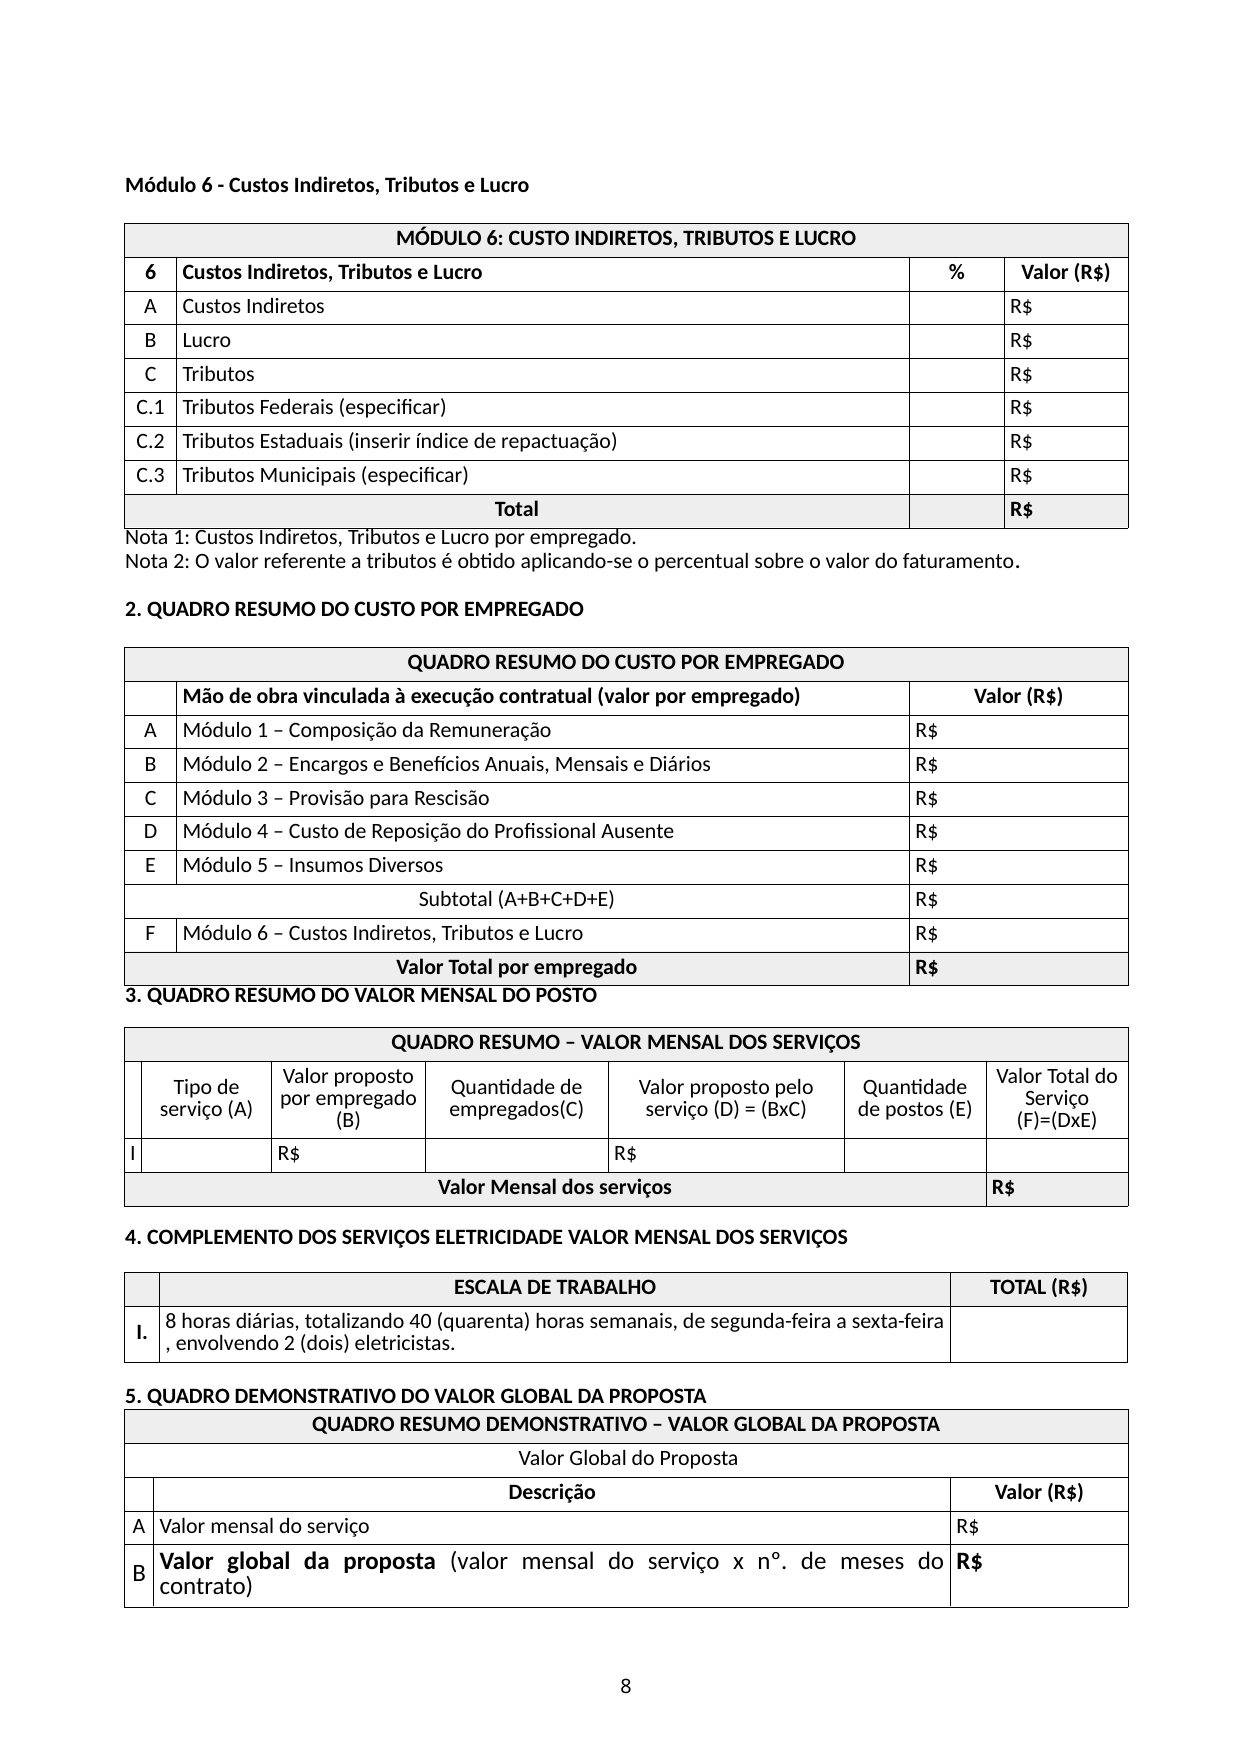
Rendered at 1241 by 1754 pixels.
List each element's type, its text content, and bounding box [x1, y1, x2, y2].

text Nota 2: O valor referente a tributos é obtido aplicando-se o percentual sobre o valor do faturamento. [125, 550, 1127, 575]
table_cell 6 [125, 258, 176, 291]
table_cell Valor mensal do serviço [154, 1512, 950, 1544]
table_cell B [125, 1545, 153, 1606]
table_cell R$ [951, 1512, 1128, 1544]
text 5. QUADRO DEMONSTRATIVO DO VALOR GLOBAL DA PROPOSTA [125, 1387, 1127, 1409]
table_header TOTAL (R$) [951, 1273, 1127, 1306]
table_cell Valor (R$) [951, 1478, 1128, 1511]
table_cell Subtotal (A+B+C+D+E) [125, 885, 909, 918]
table_cell [125, 1062, 141, 1138]
table_cell Módulo 2 – Encargos e Benefícios Anuais, Mensais e Diários [177, 749, 909, 782]
table_cell [987, 1139, 1128, 1172]
table_header QUADRO RESUMO DO CUSTO POR EMPREGADO [125, 648, 1128, 681]
text 3. QUADRO RESUMO DO VALOR MENSAL DO POSTO [125, 986, 1127, 1008]
table_cell Valor proposto pelo serviço (D) = (BxC) [609, 1062, 844, 1138]
table_cell B [125, 749, 176, 782]
table_cell I [125, 1139, 141, 1172]
table_header ESCALA DE TRABALHO [160, 1273, 950, 1306]
table_cell Valor (R$) [910, 682, 1128, 714]
table_cell R$ [272, 1139, 425, 1172]
table_cell C.2 [125, 427, 176, 460]
table_cell 8 horas diárias, totalizando 40 (quarenta) horas semanais, de segunda-feira a sexta-feira , envolvendo 2 (dois) eletricistas. [160, 1307, 950, 1362]
table_cell Total [125, 495, 909, 527]
table_cell Custos Indiretos [177, 292, 909, 324]
table_cell R$ [1005, 427, 1128, 460]
table_cell Tributos [177, 359, 909, 392]
table_header MÓDULO 6: CUSTO INDIRETOS, TRIBUTOS E LUCRO [125, 224, 1128, 257]
table_cell Valor Global do Proposta [125, 1444, 1128, 1477]
table_cell A [125, 716, 176, 748]
table_cell [951, 1307, 1127, 1362]
table_cell F [125, 919, 176, 951]
table_cell R$ [1005, 359, 1128, 392]
table_cell I. [125, 1307, 159, 1362]
table_cell [910, 393, 1004, 426]
table_cell R$ [1005, 461, 1128, 494]
table_cell % [910, 258, 1004, 291]
table_cell [125, 1478, 153, 1511]
text Nota 1: Custos Indiretos, Tributos e Lucro por empregado. [125, 529, 1127, 550]
table_cell R$ [910, 783, 1128, 816]
table_cell Mão de obra vinculada à execução contratual (valor por empregado) [177, 682, 909, 714]
table_cell [910, 427, 1004, 460]
table_cell Tributos Estaduais (inserir índice de repactuação) [177, 427, 909, 460]
table_cell [910, 325, 1004, 358]
table_cell R$ [1005, 325, 1128, 358]
table_cell R$ [1005, 292, 1128, 324]
table_cell R$ [910, 817, 1128, 850]
table_cell Tipo de serviço (A) [142, 1062, 271, 1138]
table_cell Módulo 4 – Custo de Reposição do Profissional Ausente [177, 817, 909, 850]
table_cell R$ [1005, 495, 1128, 527]
table_cell [910, 461, 1004, 494]
table_cell Módulo 1 – Composição da Remuneração [177, 716, 909, 748]
table_cell [426, 1139, 608, 1172]
table_cell [910, 292, 1004, 324]
table_cell A [125, 1512, 153, 1544]
table_cell Valor global da proposta (valor mensal do serviço x nº. de meses do contrato) [154, 1545, 950, 1606]
table_header QUADRO RESUMO DEMONSTRATIVO – VALOR GLOBAL DA PROPOSTA [125, 1410, 1128, 1443]
table_cell [910, 359, 1004, 392]
table_cell R$ [609, 1139, 844, 1172]
table_cell [845, 1139, 986, 1172]
text Módulo 6 - Custos Indiretos, Tributos e Lucro [125, 176, 1127, 198]
table_cell Quantidade de postos (E) [845, 1062, 986, 1138]
table_cell C.1 [125, 393, 176, 426]
table_cell Valor (R$) [1005, 258, 1128, 291]
table_cell B [125, 325, 176, 358]
table_cell Valor Total por empregado [125, 953, 909, 985]
table_cell Lucro [177, 325, 909, 358]
table_cell Valor proposto por empregado (B) [272, 1062, 425, 1138]
table_cell Tributos Municipais (especificar) [177, 461, 909, 494]
table_cell R$ [910, 749, 1128, 782]
table_cell Valor Total do Serviço (F)=(DxE) [987, 1062, 1128, 1138]
table_cell R$ [910, 716, 1128, 748]
table_cell [142, 1139, 271, 1172]
table_cell Módulo 6 – Custos Indiretos, Tributos e Lucro [177, 919, 909, 951]
table_cell Módulo 3 – Provisão para Rescisão [177, 783, 909, 816]
table_cell Valor Mensal dos serviços [125, 1173, 986, 1206]
table_header QUADRO RESUMO – VALOR MENSAL DOS SERVIÇOS [125, 1028, 1128, 1061]
table_cell R$ [1005, 393, 1128, 426]
table_cell D [125, 817, 176, 850]
table_header [125, 1273, 159, 1306]
table_cell E [125, 851, 176, 884]
table_cell Custos Indiretos, Tributos e Lucro [177, 258, 909, 291]
table_cell C [125, 783, 176, 816]
text 4. COMPLEMENTO DOS SERVIÇOS ELETRICIDADE VALOR MENSAL DOS SERVIÇOS [125, 1228, 1127, 1250]
table_cell [910, 495, 1004, 527]
table_cell Tributos Federais (especificar) [177, 393, 909, 426]
table_cell Módulo 5 – Insumos Diversos [177, 851, 909, 884]
table_cell Quantidade de empregados(C) [426, 1062, 608, 1138]
table_cell R$ [987, 1173, 1128, 1206]
table_cell Descrição [154, 1478, 950, 1511]
table_cell R$ [910, 885, 1128, 918]
text 2. QUADRO RESUMO DO CUSTO POR EMPREGADO [125, 600, 1127, 622]
table_cell R$ [951, 1545, 1128, 1606]
table_cell [125, 682, 176, 714]
table_cell C [125, 359, 176, 392]
table_cell R$ [910, 919, 1128, 951]
table_cell C.3 [125, 461, 176, 494]
table_cell R$ [910, 953, 1128, 985]
table_cell R$ [910, 851, 1128, 884]
table_cell A [125, 292, 176, 324]
